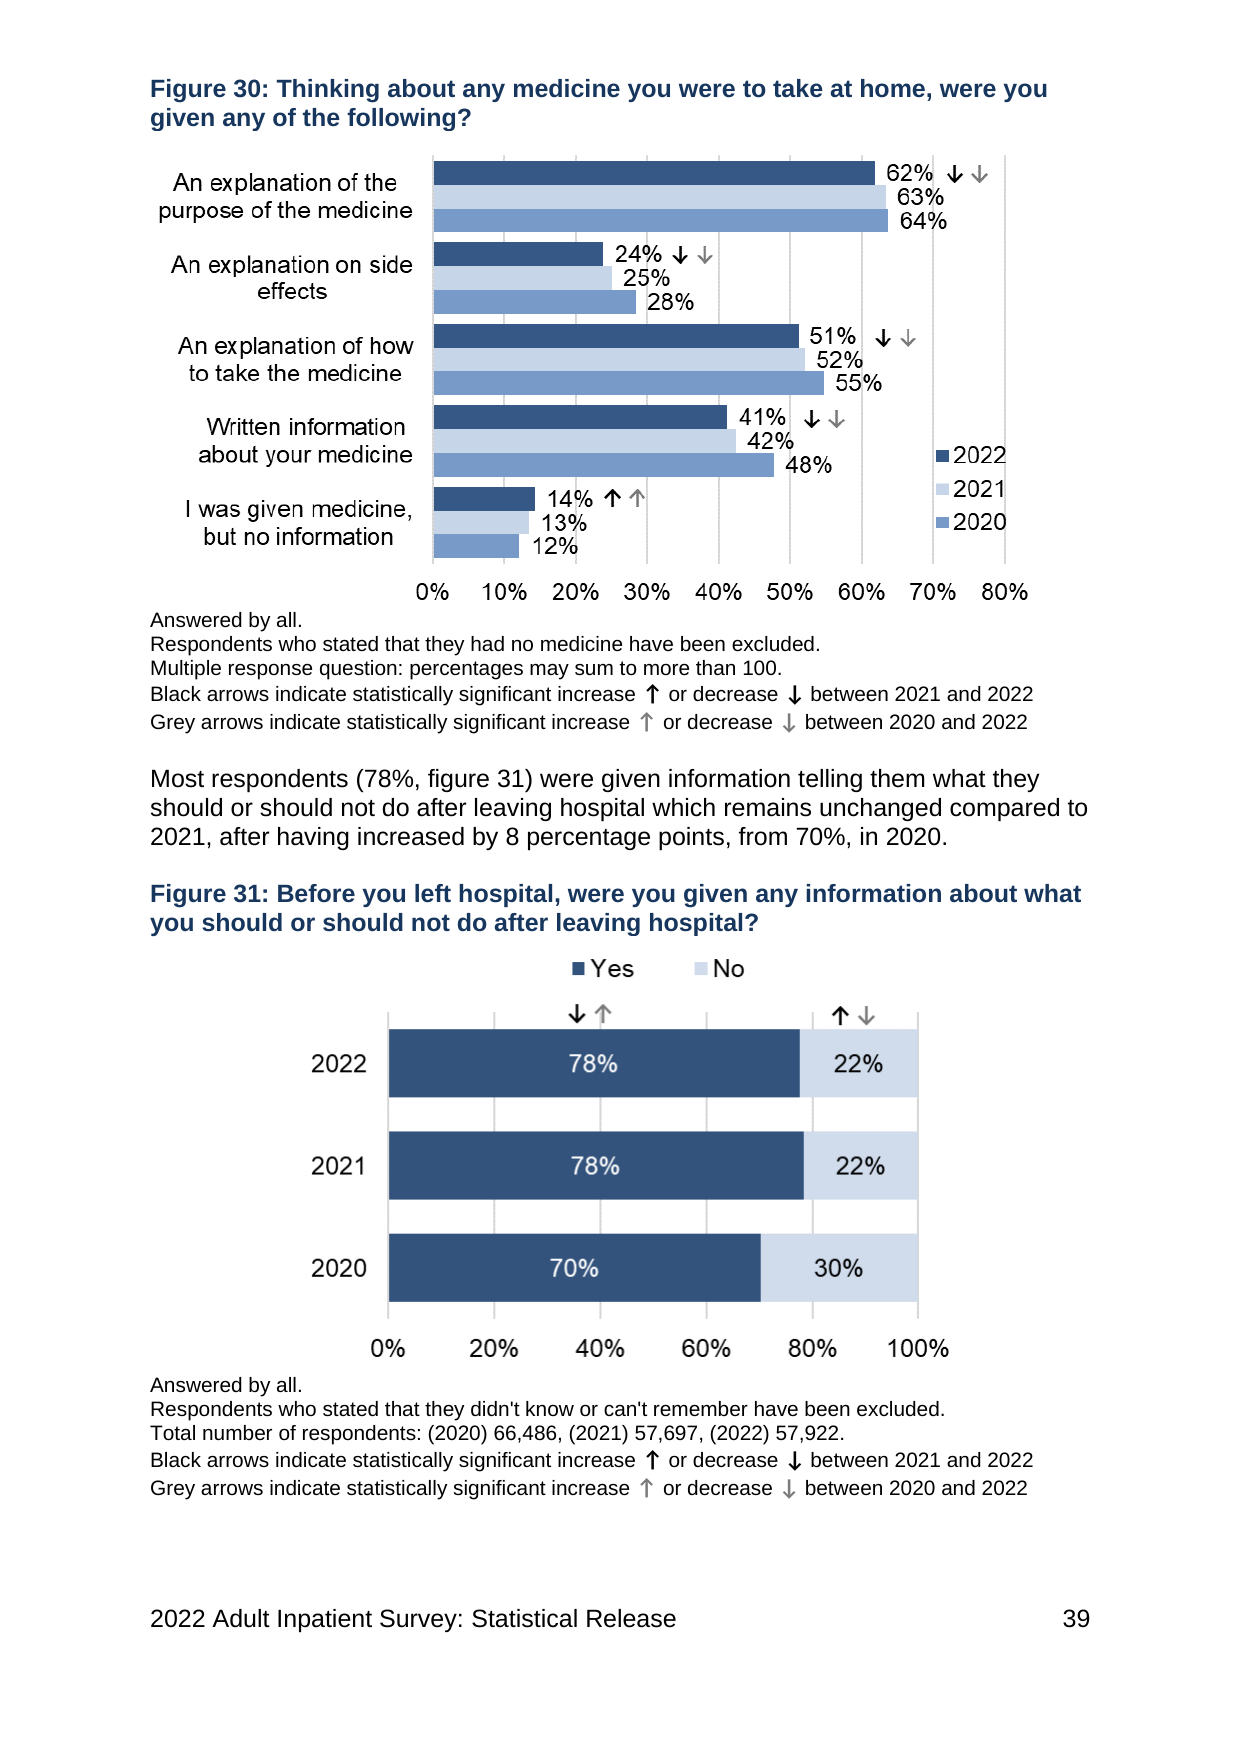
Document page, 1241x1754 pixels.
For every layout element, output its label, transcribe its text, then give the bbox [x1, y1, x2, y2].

text Respondents who stated that they didn't know or can't remember have been excluded. [150, 1397, 1090, 1421]
text Answered by all. [150, 1373, 1090, 1397]
text Black arrows indicate statistically significant increase ↑ or decrease ↓ between 2021 and 2022 [150, 1445, 1090, 1473]
text Total number of respondents: (2020) 66,486, (2021) 57,697, (2022) 57,922. [150, 1421, 1090, 1445]
text Answered by all. [150, 608, 1090, 632]
text Respondents who stated that they had no medicine have been excluded. [150, 632, 1090, 656]
text Multiple response question: percentages may sum to more than 100. [150, 656, 1090, 679]
text Black arrows indicate statistically significant increase ↑ or decrease ↓ between 2021 and 2022 [150, 679, 1090, 707]
text Figure 31: Before you left hospital, were you given any information about what you should or should not do after leaving hospital? [150, 879, 1090, 937]
text Most respondents (78%, figure 31) were given information telling them what they should or should not do after leaving hospital which remains unchanged compared to 2021, after having increased by 8 percentage points, from 70%, in 2020. [150, 764, 1090, 851]
text Grey arrows indicate statistically significant increase ↑ or decrease ↓ between 2020 and 2022 [150, 707, 1090, 736]
text Grey arrows indicate statistically significant increase ↑ or decrease ↓ between 2020 and 2022 [150, 1473, 1090, 1501]
text Figure 30: Thinking about any medicine you were to take at home, were you given any of the following? [150, 74, 1090, 131]
